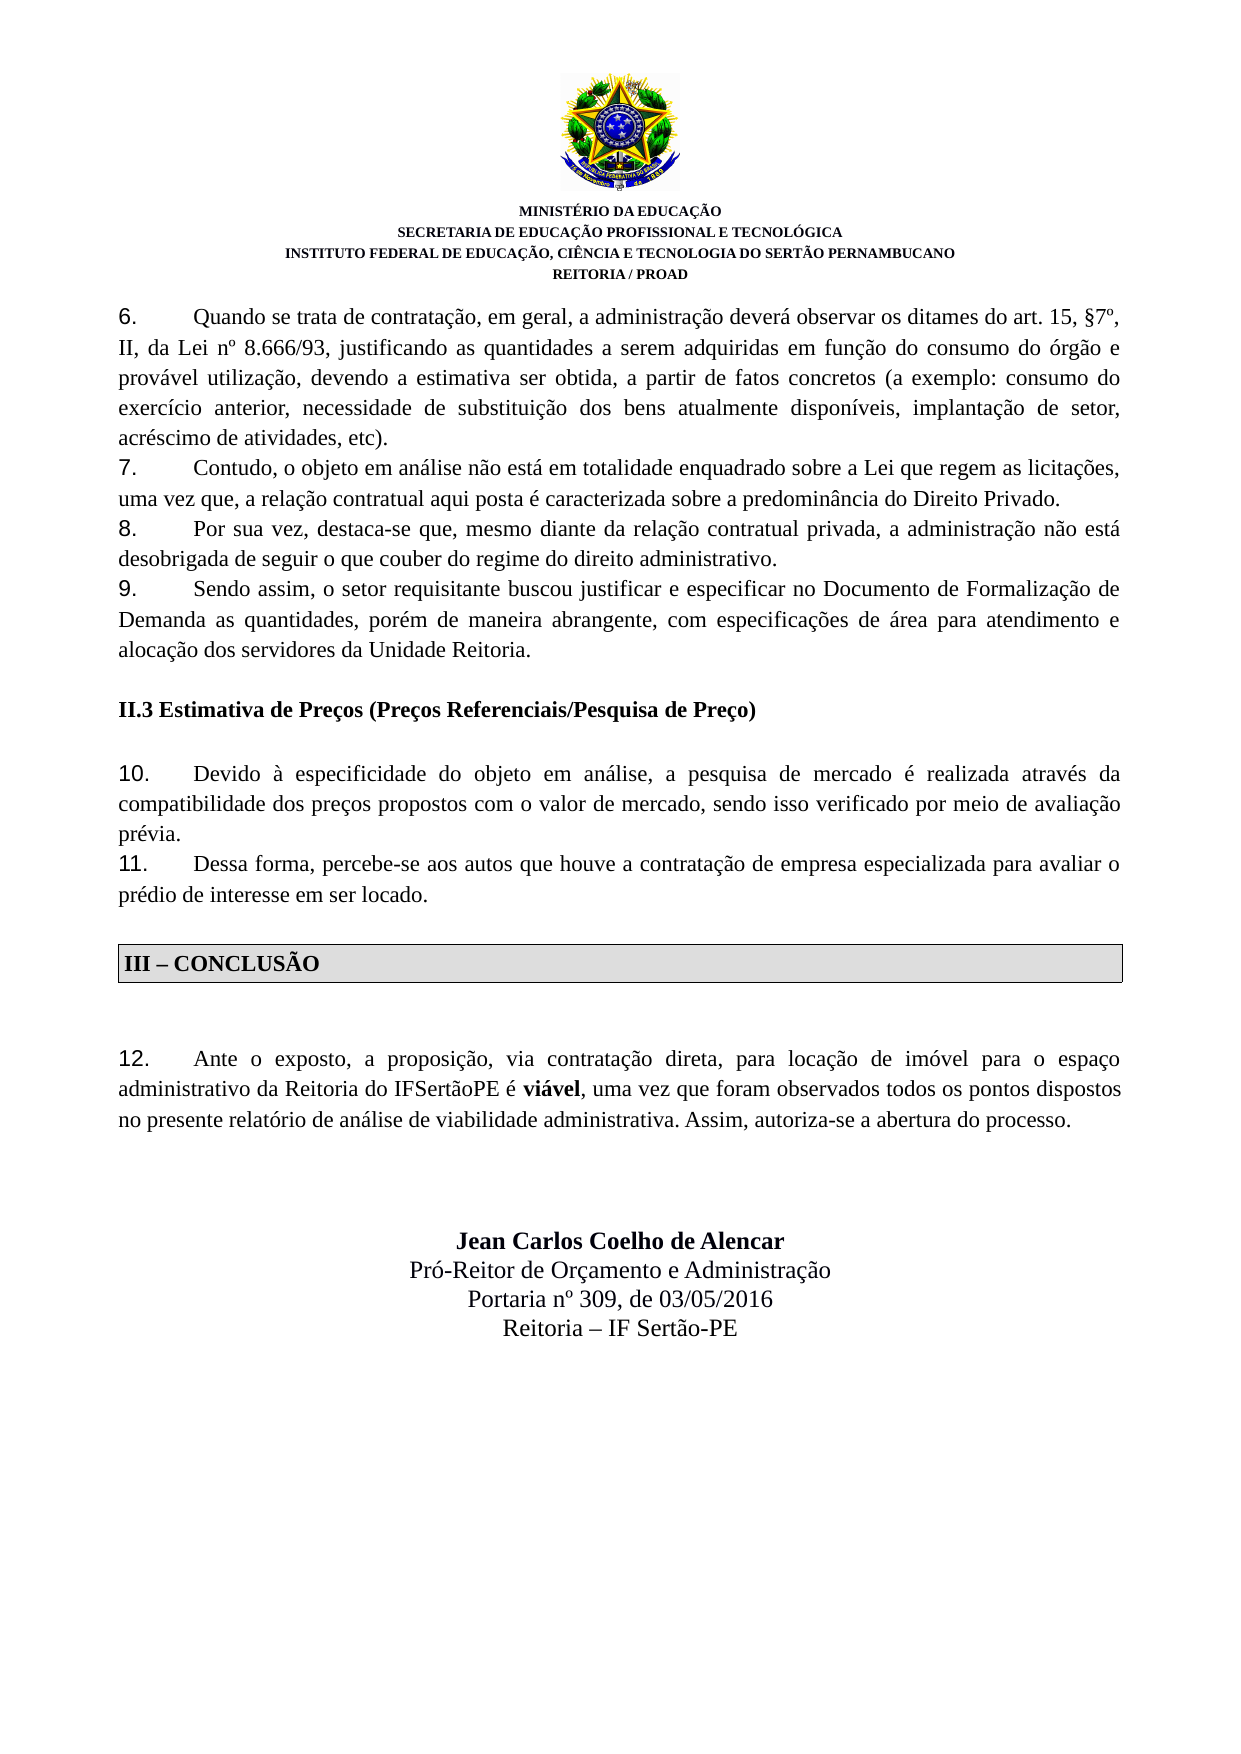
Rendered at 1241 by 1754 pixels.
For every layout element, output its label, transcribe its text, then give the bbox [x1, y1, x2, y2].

text Portaria nº 309, de 03/05/2016 [118, 1284, 1122, 1313]
list Sendo assim, o setor requisitante buscou justificar e especificar no Documento de Formalização de Demanda as quantidades, porém de maneira abrangente, com especificações de área para atendimento e alocação dos servidores da Unidade Reitoria. [118, 575, 1122, 662]
picture [560, 73, 680, 191]
text II.3 Estimativa de Preços (Preços Referenciais/Pesquisa de Preço) [118, 696, 1122, 723]
table_header III – CONCLUSÃO [119, 945, 1122, 982]
text Reitoria – IF Sertão-PE [118, 1313, 1122, 1341]
list Ante o exposto, a proposição, via contratação direta, para locação de imóvel para o espaço administrativo da Reitoria do IFSertãoPE é viável, uma vez que foram observados todos os pontos dispostos no presente relatório de análise de viabilidade administrativa. Assim, autoriza-se a abertura do processo. [118, 1045, 1122, 1132]
list Dessa forma, percebe-se aos autos que houve a contratação de empresa especializada para avaliar o prédio de interesse em ser locado. [118, 850, 1122, 907]
list Quando se trata de contratação, em geral, a administração deverá observar os ditames do art. 15, §7º, II, da Lei nº 8.666/93, justificando as quantidades a serem adquiridas em função do consumo do órgão e provável utilização, devendo a estimativa ser obtida, a partir de fatos concretos (a exemplo: consumo do exercício anterior, necessidade de substituição dos bens atualmente disponíveis, implantação de setor, acréscimo de atividades, etc). [118, 303, 1122, 451]
text Pró-Reitor de Orçamento e Administração [118, 1255, 1122, 1284]
text Jean Carlos Coelho de Alencar [118, 1226, 1122, 1255]
list Contudo, o objeto em análise não está em totalidade enquadrado sobre a Lei que regem as licitações, uma vez que, a relação contratual aqui posta é caracterizada sobre a predominância do Direito Privado. [118, 454, 1122, 511]
list Devido à especificidade do objeto em análise, a pesquisa de mercado é realizada através da compatibilidade dos preços propostos com o valor de mercado, sendo isso verificado por meio de avaliação prévia. [118, 759, 1122, 846]
list Por sua vez, destaca-se que, mesmo diante da relação contratual privada, a administração não está desobrigada de seguir o que couber do regime do direito administrativo. [118, 515, 1122, 572]
